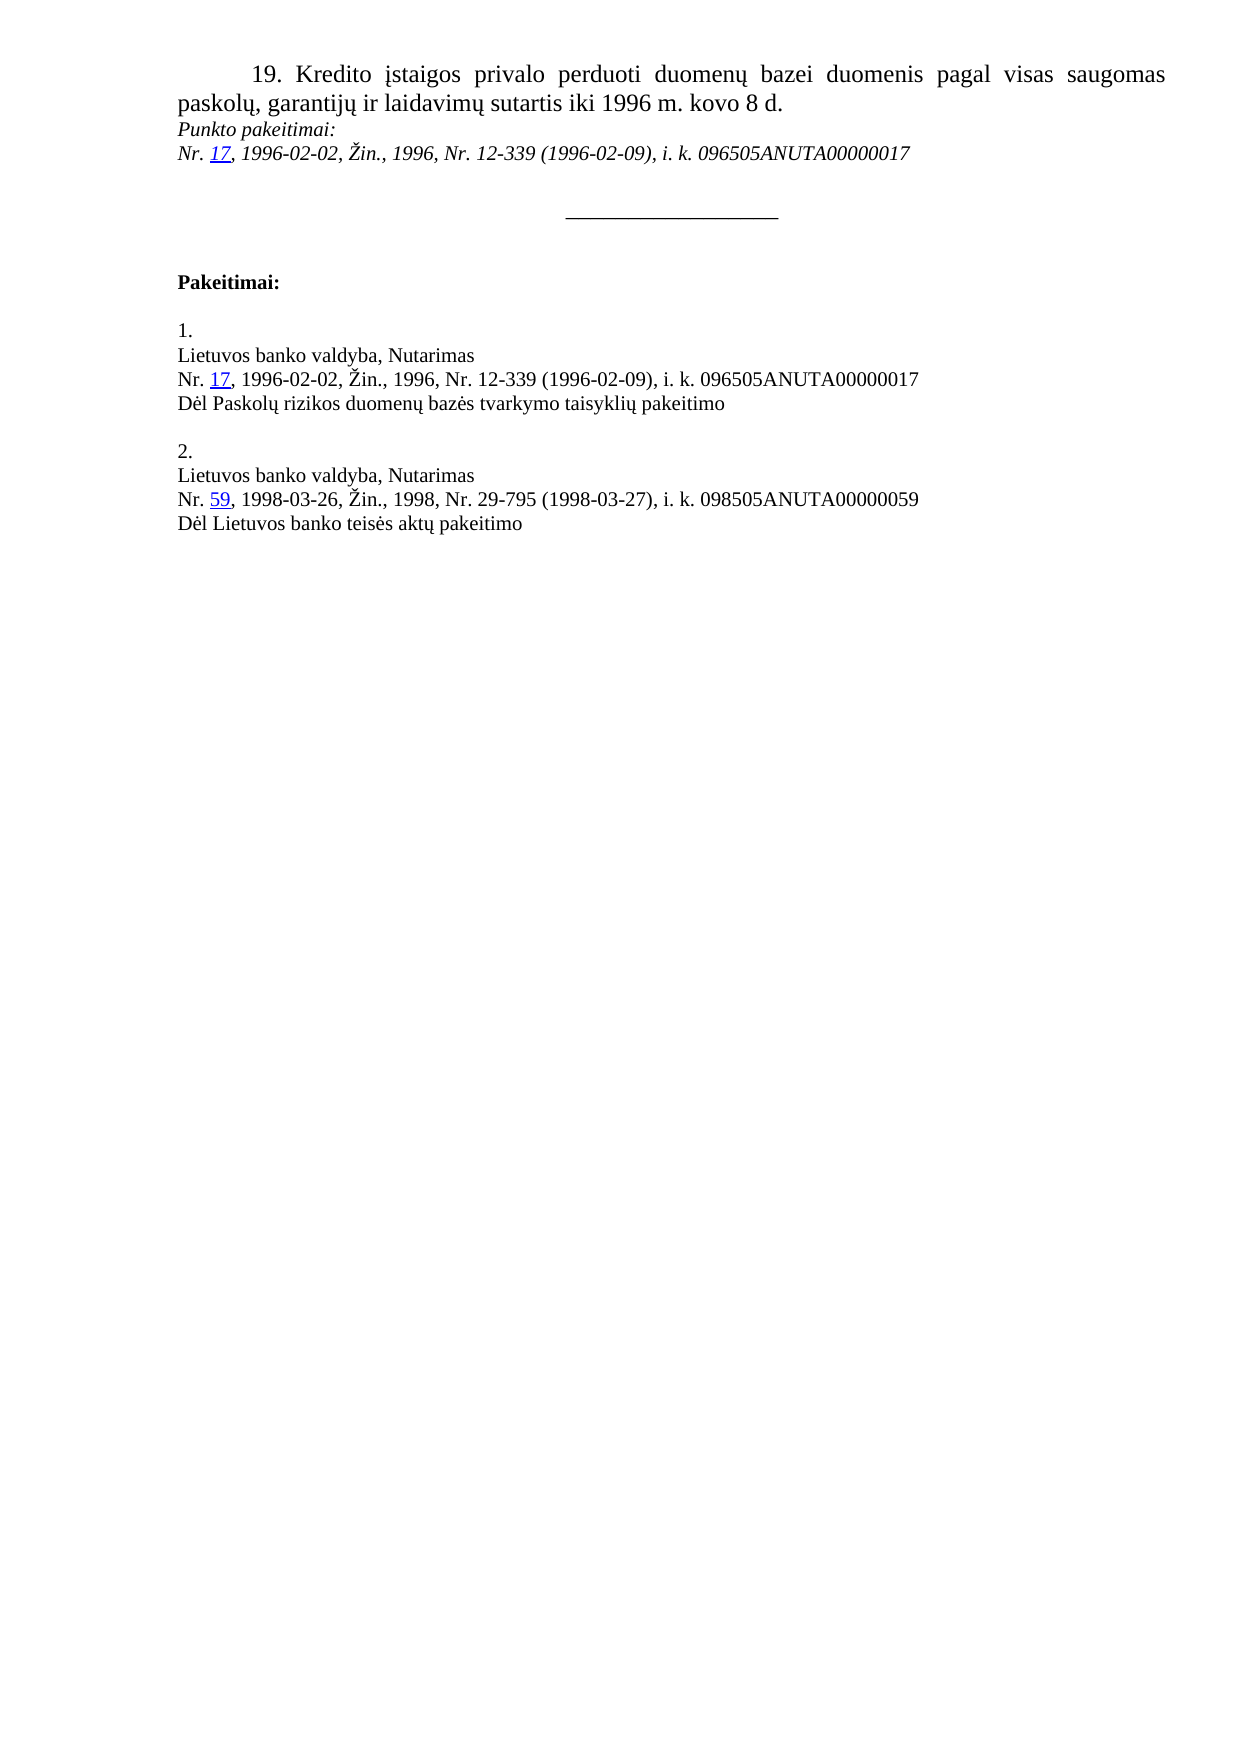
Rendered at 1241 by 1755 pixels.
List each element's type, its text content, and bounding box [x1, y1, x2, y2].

text Nr. 59, 1998-03-26, Žin., 1998, Nr. 29-795 (1998-03-27), i. k. 098505ANUTA00000059 [177, 487, 1166, 511]
text Punkto pakeitimai: [177, 117, 1166, 141]
text Dėl Lietuvos banko teisės aktų pakeitimo [177, 511, 1166, 535]
text Nr. 17, 1996-02-02, Žin., 1996, Nr. 12-339 (1996-02-09), i. k. 096505ANUTA00000017 [177, 141, 1166, 165]
text Dėl Paskolų rizikos duomenų bazės tvarkymo taisyklių pakeitimo [177, 391, 1166, 415]
text 2. [177, 439, 1166, 463]
text _________________ [177, 193, 1166, 222]
text 1. [177, 318, 1166, 342]
text Pakeitimai: [177, 270, 1166, 294]
text Nr. 17, 1996-02-02, Žin., 1996, Nr. 12-339 (1996-02-09), i. k. 096505ANUTA00000017 [177, 367, 1166, 391]
text Lietuvos banko valdyba, Nutarimas [177, 463, 1166, 487]
text Lietuvos banko valdyba, Nutarimas [177, 342, 1166, 367]
text 19. Kredito įstaigos privalo perduoti duomenų bazei duomenis pagal visas saugomas paskolų, garantijų ir laidavimų sutartis iki 1996 m. kovo 8 d. [177, 59, 1166, 117]
